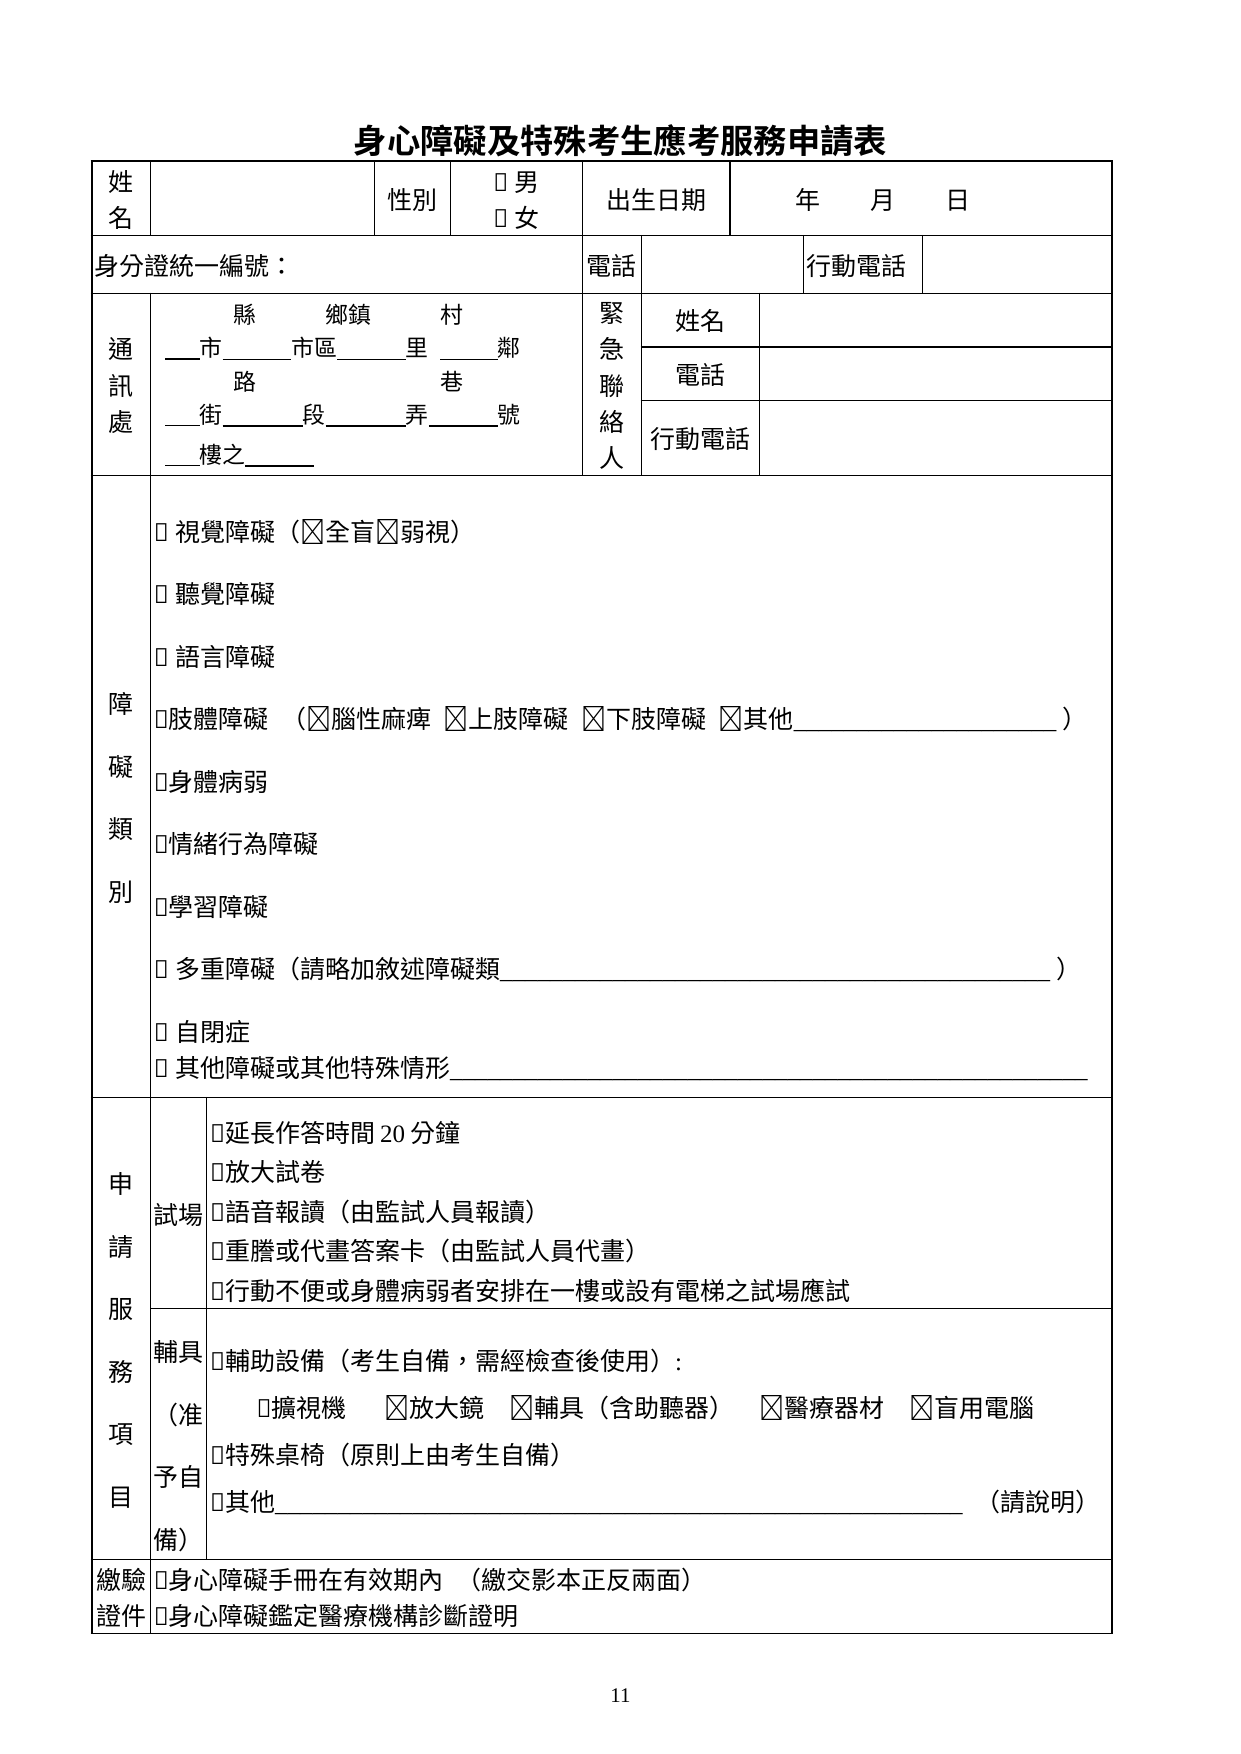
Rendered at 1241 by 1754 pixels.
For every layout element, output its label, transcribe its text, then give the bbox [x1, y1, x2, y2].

table_cell 輔具（准予自備） [151, 1309, 206, 1559]
table_cell 通 訊 處 [93, 294, 150, 475]
table_cell 輔助設備（考生自備，需經檢查後使用）: 擴視機 放大鏡 輔具（含助聽器） 醫療器材 盲用電腦 特殊桌椅（原則上由考生自備） 其他_______________________________________________________ （請說明） [207, 1309, 1111, 1559]
table_cell [642, 236, 803, 293]
text 身心障礙及特殊考生應考服務申請表 [89, 98, 1152, 160]
table_cell 行動電話 [804, 236, 922, 293]
table_cell 電話 [642, 348, 759, 400]
table_cell 障 礙 類 別 [93, 476, 150, 1097]
table_cell 姓名 [642, 294, 759, 346]
table_cell 縣 鄉鎮 村 市 市區 里 鄰 路 巷 街 段 弄 號 樓之 [151, 294, 582, 475]
table_header 姓 名 [93, 162, 150, 235]
table_cell [760, 401, 1111, 475]
table_header [151, 162, 374, 235]
table_cell 繳驗 證件 [93, 1560, 150, 1633]
table_cell  視覺障礙（全盲弱視）  聽覺障礙  語言障礙 肢體障礙 （腦性麻痺 上肢障礙 下肢障礙 其他_____________________ ） 身體病弱 情緒行為障礙 學習障礙  多重障礙（請略加敘述障礙類____________________________________________ ）  自閉症  其他障礙或其他特殊情形___________________________________________________ [151, 476, 1111, 1097]
table_cell 緊急聯絡人 [583, 294, 641, 475]
table_cell 申 請 服 務 項 目 [93, 1098, 150, 1559]
table_header 年 月 日 [731, 162, 1111, 235]
table_cell [760, 294, 1111, 346]
table_header  男  女 [451, 162, 582, 235]
table_header 出生日期 [583, 162, 729, 235]
table_cell 電話 [583, 236, 641, 293]
table_cell 身分證統一編號： [93, 236, 582, 293]
table_cell 試場 [151, 1098, 206, 1308]
table_cell 身心障礙手冊在有效期內 （繳交影本正反兩面） 身心障礙鑑定醫療機構診斷證明 [151, 1560, 1111, 1633]
table_cell [760, 348, 1111, 400]
table_header 性別 [375, 162, 450, 235]
table_cell [923, 236, 1111, 293]
table_cell 延長作答時間20分鐘 放大試卷 語音報讀（由監試人員報讀） 重謄或代畫答案卡（由監試人員代畫） 行動不便或身體病弱者安排在一樓或設有電梯之試場應試 [207, 1098, 1111, 1308]
table_cell 行動電話 [642, 401, 759, 475]
